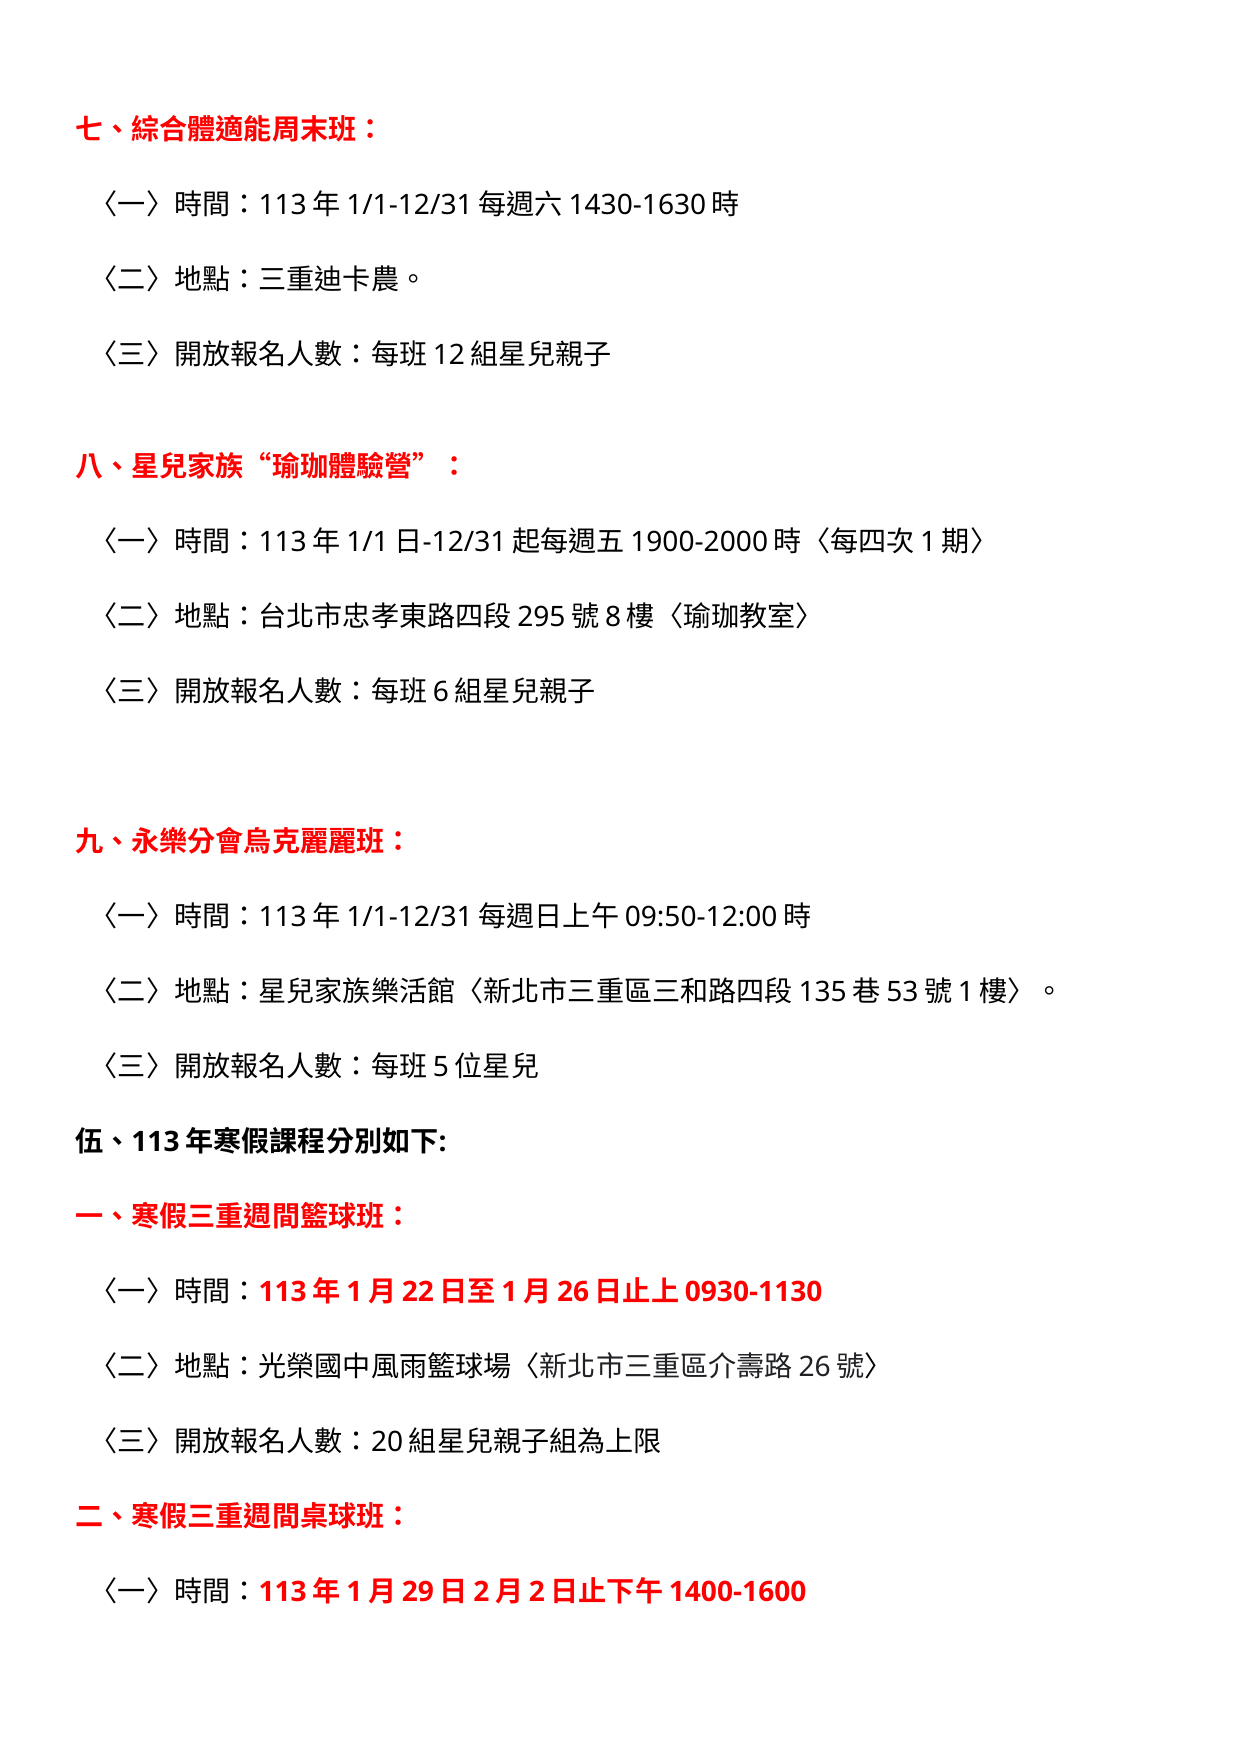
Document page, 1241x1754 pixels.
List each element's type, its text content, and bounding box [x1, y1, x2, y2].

text 〈一〉時間：113年1/1日-12/31起每週五1900-2000時〈每四次1期〉 [75, 502, 1165, 577]
text 〈三〉開放報名人數：每班5位星兒 [75, 1027, 1165, 1102]
text 二、寒假三重週間桌球班： [75, 1477, 1165, 1552]
text 〈二〉地點：光榮國中風雨籃球場〈新北市三重區介壽路26號〉 [75, 1327, 1165, 1402]
text 八、星兒家族“瑜珈體驗營”： [75, 427, 1165, 502]
text 九、永樂分會烏克麗麗班： [75, 802, 1165, 877]
text 〈一〉時間：113年1月22日至1月26日止上0930-1130 [75, 1252, 1165, 1327]
text 〈一〉時間：113年1月29日2月2日止下午1400-1600 [75, 1552, 1165, 1627]
text 七、綜合體適能周末班： 〈一〉時間：113年1/1-12/31每週六1430-1630時 〈二〉地點：三重迪卡農。 〈三〉開放報名人數：每班12組星兒親子 [75, 89, 1165, 427]
text 伍、113年寒假課程分別如下: [75, 1102, 1165, 1177]
text 〈二〉地點：星兒家族樂活館〈新北市三重區三和路四段135巷53號1樓〉。 [75, 952, 1165, 1027]
text 〈三〉開放報名人數：20組星兒親子組為上限 [75, 1402, 1165, 1477]
text 一、寒假三重週間籃球班： [75, 1177, 1165, 1252]
text 〈三〉開放報名人數：每班6組星兒親子 [75, 652, 1165, 727]
text 〈二〉地點：台北市忠孝東路四段295號8樓〈瑜珈教室〉 [75, 577, 1165, 652]
text 〈一〉時間：113年1/1-12/31每週日上午09:50-12:00時 [75, 877, 1165, 952]
